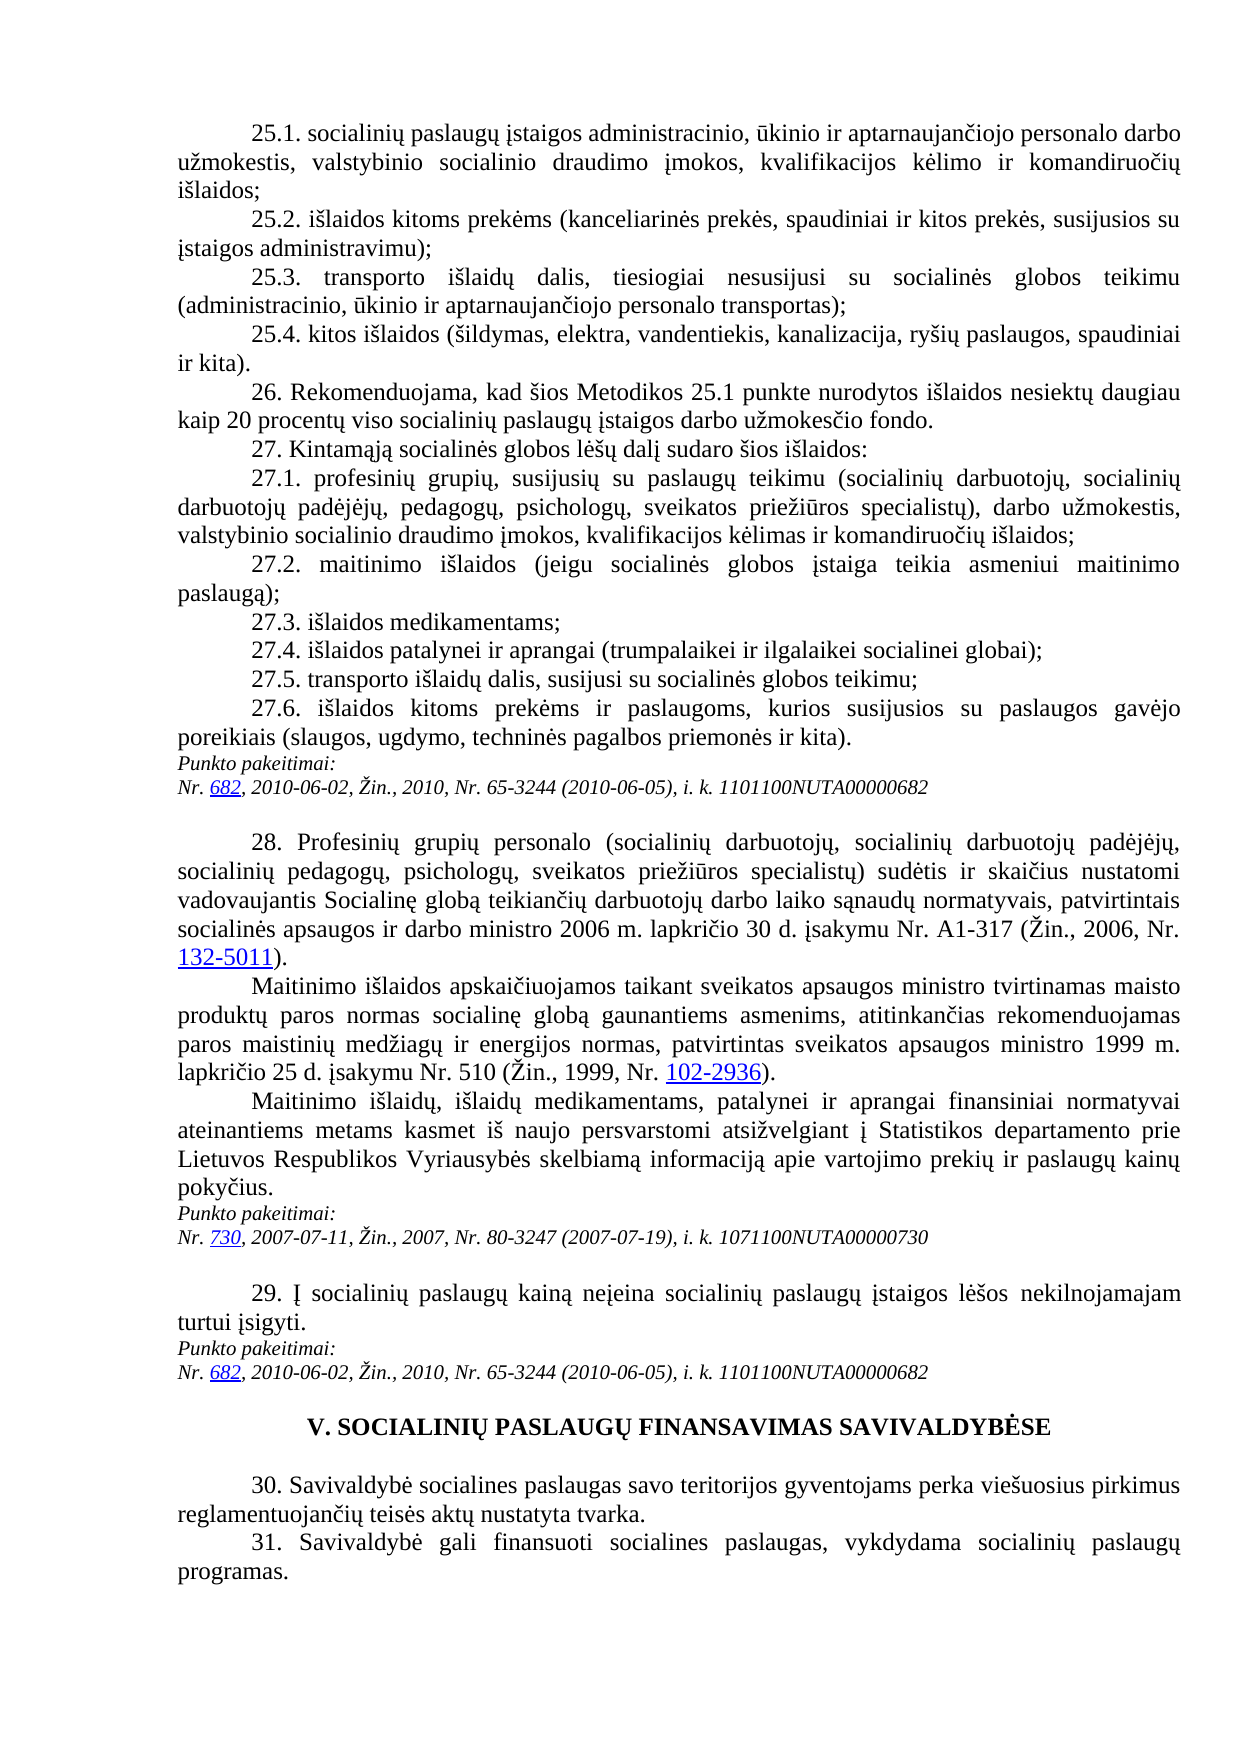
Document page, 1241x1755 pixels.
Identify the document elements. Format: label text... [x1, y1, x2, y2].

text 26. Rekomenduojama, kad šios Metodikos 25.1 punkte nurodytos išlaidos nesiektų daugiau kaip 20 procentų viso socialinių paslaugų įstaigos darbo užmokesčio fondo. [177, 377, 1181, 434]
text Nr. 682, 2010-06-02, Žin., 2010, Nr. 65-3244 (2010-06-05), i. k. 1101100NUTA00000682 [177, 1360, 1181, 1384]
text Nr. 682, 2010-06-02, Žin., 2010, Nr. 65-3244 (2010-06-05), i. k. 1101100NUTA00000682 [177, 775, 1181, 799]
text Punkto pakeitimai: [177, 751, 1181, 775]
text 30. Savivaldybė socialines paslaugas savo teritorijos gyventojams perka viešuosius pirkimus reglamentuojančių teisės aktų nustatyta tvarka. [177, 1470, 1181, 1527]
text 29. Į socialinių paslaugų kainą neįeina socialinių paslaugų įstaigos lėšos nekilnojamajam turtui įsigyti. [177, 1278, 1181, 1336]
text 27.2. maitinimo išlaidos (jeigu socialinės globos įstaiga teikia asmeniui maitinimo paslaugą); [177, 549, 1181, 607]
text Nr. 730, 2007-07-11, Žin., 2007, Nr. 80-3247 (2007-07-19), i. k. 1071100NUTA00000730 [177, 1225, 1181, 1249]
text Punkto pakeitimai: [177, 1336, 1181, 1360]
text 28. Profesinių grupių personalo (socialinių darbuotojų, socialinių darbuotojų padėjėjų, socialinių pedagogų, psichologų, sveikatos priežiūros specialistų) sudėtis ir skaičius nustatomi vadovaujantis Socialinę globą teikiančių darbuotojų darbo laiko sąnaudų normatyvais, patvirtintais socialinės apsaugos ir darbo ministro 2006 m. lapkričio 30 d. įsakymu Nr. A1-317 (Žin., 2006, Nr. 132-5011). [177, 827, 1181, 971]
text 25.1. socialinių paslaugų įstaigos administracinio, ūkinio ir aptarnaujančiojo personalo darbo užmokestis, valstybinio socialinio draudimo įmokos, kvalifikacijos kėlimo ir komandiruočių išlaidos; [177, 118, 1181, 204]
text 27. Kintamąją socialinės globos lėšų dalį sudaro šios išlaidos: [177, 434, 1181, 463]
text 27.3. išlaidos medikamentams; [177, 607, 1181, 636]
text 27.6. išlaidos kitoms prekėms ir paslaugoms, kurios susijusios su paslaugos gavėjo poreikiais (slaugos, ugdymo, techninės pagalbos priemonės ir kita). [177, 693, 1181, 751]
text 27.5. transporto išlaidų dalis, susijusi su socialinės globos teikimu; [177, 664, 1181, 693]
text 31. Savivaldybė gali finansuoti socialines paslaugas, vykdydama socialinių paslaugų programas. [177, 1527, 1181, 1585]
text 25.4. kitos išlaidos (šildymas, elektra, vandentiekis, kanalizacija, ryšių paslaugos, spaudiniai ir kita). [177, 319, 1181, 377]
text Maitinimo išlaidos apskaičiuojamos taikant sveikatos apsaugos ministro tvirtinamas maisto produktų paros normas socialinę globą gaunantiems asmenims, atitinkančias rekomenduojamas paros maistinių medžiagų ir energijos normas, patvirtintas sveikatos apsaugos ministro 1999 m. lapkričio 25 d. įsakymu Nr. 510 (Žin., 1999, Nr. 102-2936). [177, 971, 1181, 1086]
text V. SOCIALINIŲ PASLAUGŲ FINANSAVIMAS SAVIVALDYBĖSE [177, 1412, 1181, 1441]
text 25.2. išlaidos kitoms prekėms (kanceliarinės prekės, spaudiniai ir kitos prekės, susijusios su įstaigos administravimu); [177, 204, 1181, 262]
text 25.3. transporto išlaidų dalis, tiesiogiai nesusijusi su socialinės globos teikimu (administracinio, ūkinio ir aptarnaujančiojo personalo transportas); [177, 262, 1181, 319]
text Punkto pakeitimai: [177, 1201, 1181, 1225]
text 27.4. išlaidos patalynei ir aprangai (trumpalaikei ir ilgalaikei socialinei globai); [177, 636, 1181, 664]
text Maitinimo išlaidų, išlaidų medikamentams, patalynei ir aprangai finansiniai normatyvai ateinantiems metams kasmet iš naujo persvarstomi atsižvelgiant į Statistikos departamento prie Lietuvos Respublikos Vyriausybės skelbiamą informaciją apie vartojimo prekių ir paslaugų kainų pokyčius. [177, 1086, 1181, 1201]
text 27.1. profesinių grupių, susijusių su paslaugų teikimu (socialinių darbuotojų, socialinių darbuotojų padėjėjų, pedagogų, psichologų, sveikatos priežiūros specialistų), darbo užmokestis, valstybinio socialinio draudimo įmokos, kvalifikacijos kėlimas ir komandiruočių išlaidos; [177, 463, 1181, 549]
